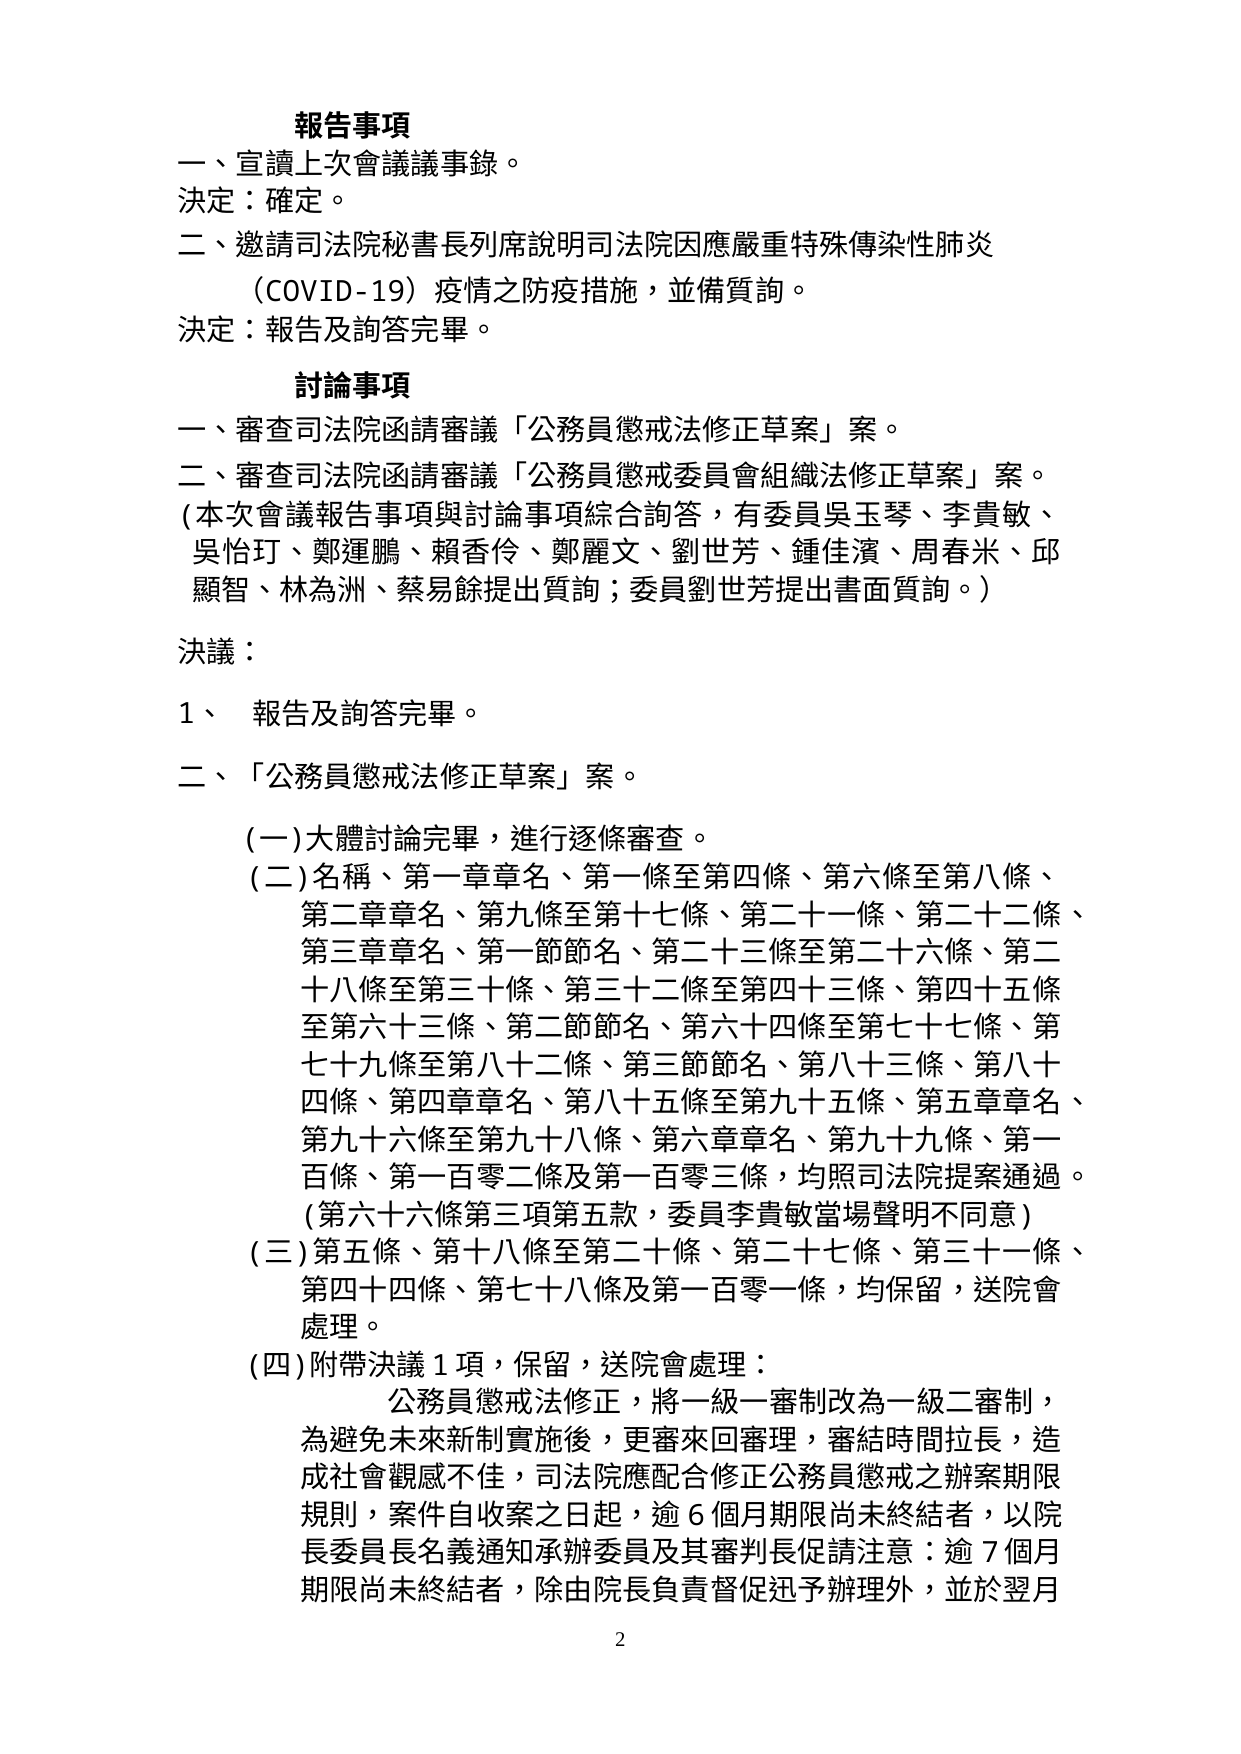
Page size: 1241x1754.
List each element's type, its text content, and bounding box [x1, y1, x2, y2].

text 一、審查司法院函請審議「公務員懲戒法修正草案」案。 [177, 403, 1063, 449]
text (三)第五條、第十八條至第二十條、第二十七條、第三十一條、第四十四條、第七十八條及第一百零一條，均保留，送院會處理。 [227, 1233, 1063, 1345]
text 二、審查司法院函請審議「公務員懲戒委員會組織法修正草案」案。 [177, 449, 1063, 495]
text 討論事項 [177, 367, 1063, 403]
text 決定：報告及詢答完畢。 [177, 311, 1063, 348]
text 二、邀請司法院秘書長列席說明司法院因應嚴重特殊傳染性肺炎（COVID-19）疫情之防疫措施，並備質詢。 [177, 219, 1063, 311]
text 報告事項 [177, 108, 1063, 144]
text 公務員懲戒法修正，將一級一審制改為一級二審制，為避免未來新制實施後，更審來回審理，審結時間拉長，造成社會觀感不佳，司法院應配合修正公務員懲戒之辦案期限規則，案件自收案之日起，逾6個月期限尚未終結者，以院長委員長名義通知承辦委員及其審判長促請注意：逾7個月期限尚未終結者，除由院長負責督促迅予辦理外，並於翌月 [227, 1383, 1063, 1608]
list 報告及詢答完畢。 [177, 670, 1063, 733]
text (一)大體討論完畢，進行逐條審查。 [177, 795, 1063, 858]
text 一、宣讀上次會議議事錄。 [177, 144, 1063, 182]
text (二)名稱、第一章章名、第一條至第四條、第六條至第八條、第二章章名、第九條至第十七條、第二十一條、第二十二條、第三章章名、第一節節名、第二十三條至第二十六條、第二十八條至第三十條、第三十二條至第四十三條、第四十五條至第六十三條、第二節節名、第六十四條至第七十七條、第七十九條至第八十二條、第三節節名、第八十三條、第八十四條、第四章章名、第八十五條至第九十五條、第五章章名、第九十六條至第九十八條、第六章章名、第九十九條、第一百條、第一百零二條及第一百零三條，均照司法院提案通過。(第六十六條第三項第五款，委員李貴敏當場聲明不同意) [227, 858, 1063, 1233]
text 二、「公務員懲戒法修正草案」案。 [177, 733, 1063, 795]
text (四)附帶決議1項，保留，送院會處理： [227, 1345, 1063, 1383]
text (本次會議報告事項與討論事項綜合詢答，有委員吳玉琴、李貴敏、吳怡玎、鄭運鵬、賴香伶、鄭麗文、劉世芳、鍾佳濱、周春米、邱顯智、林為洲、蔡易餘提出質詢；委員劉世芳提出書面質詢。） [177, 495, 1063, 608]
text 決定：確定。 [177, 182, 1063, 219]
text 決議： [177, 608, 1063, 670]
